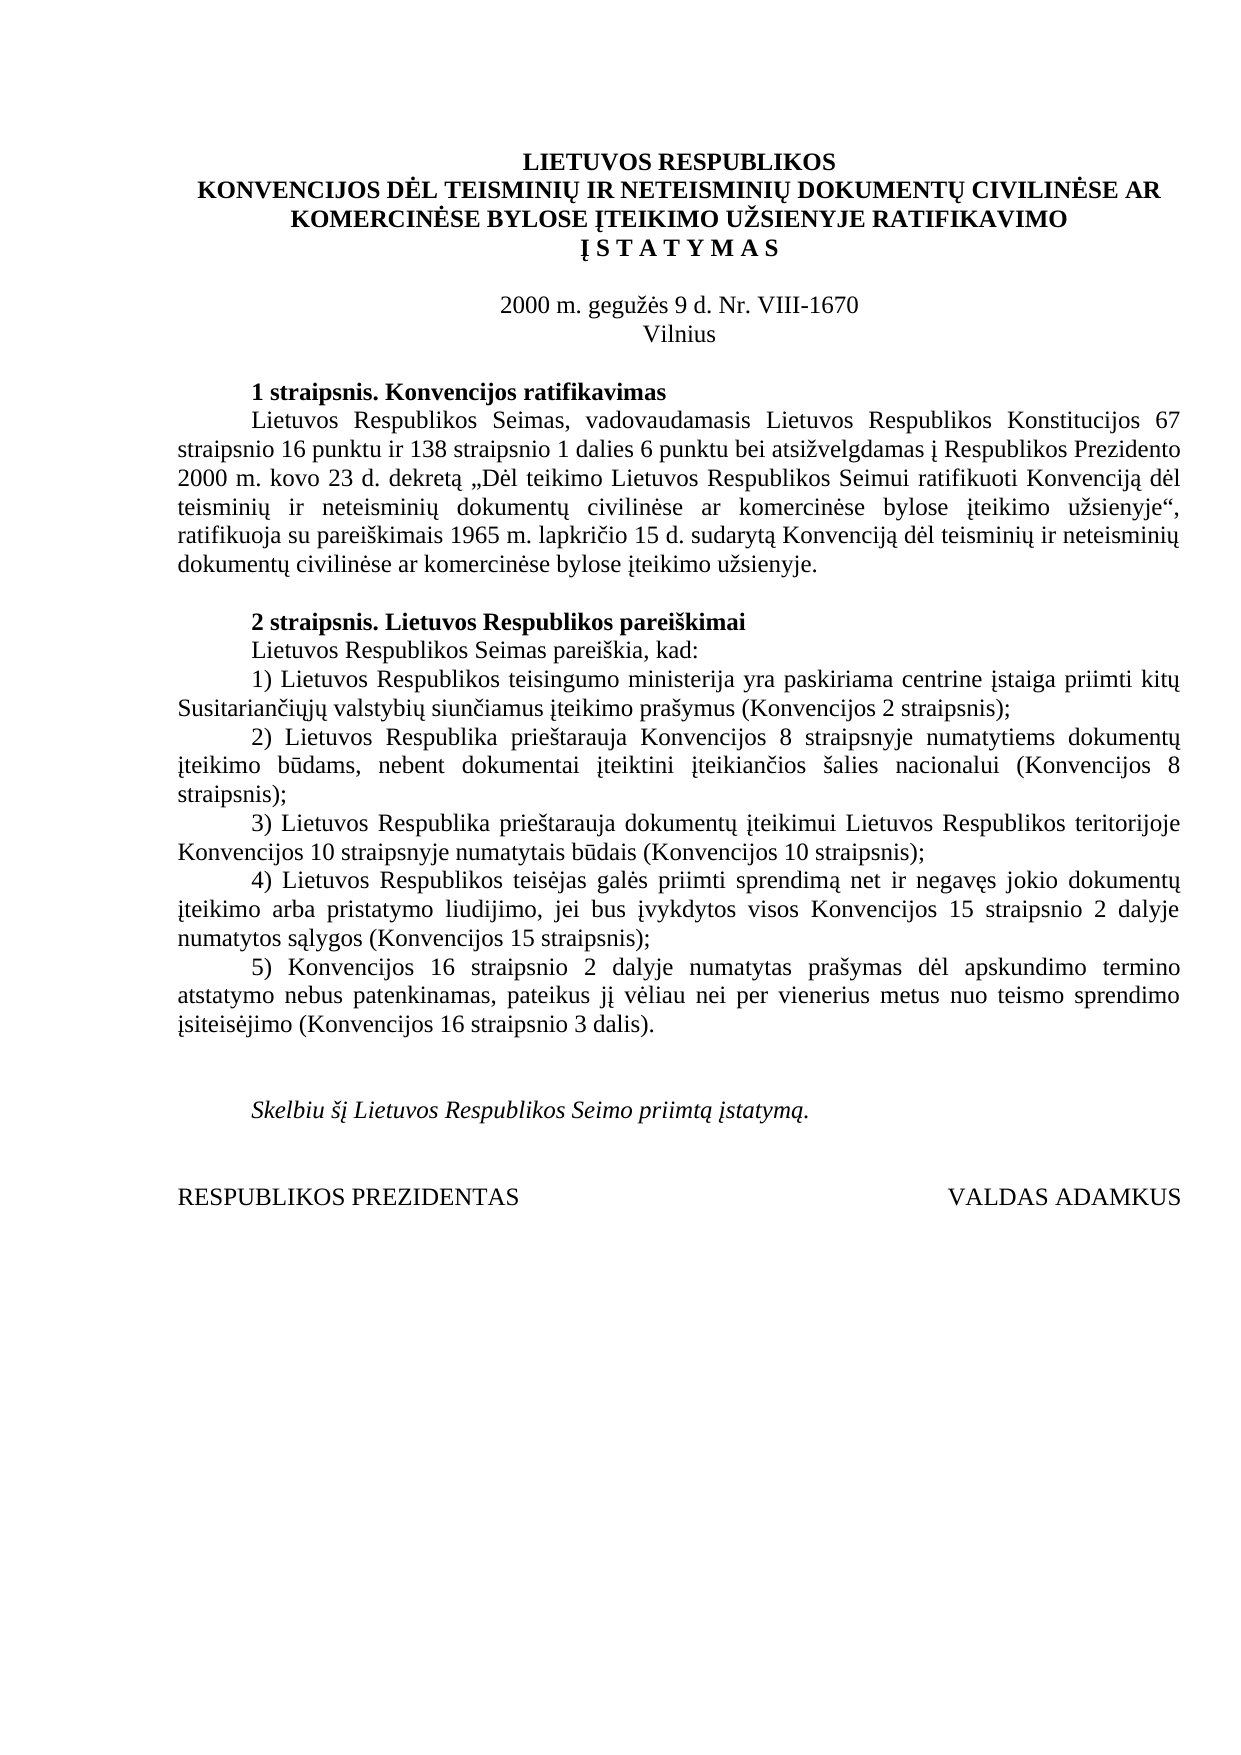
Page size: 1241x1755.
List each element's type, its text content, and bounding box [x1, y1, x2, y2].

text 3) Lietuvos Respublika prieštarauja dokumentų įteikimui Lietuvos Respublikos teritorijoje Konvencijos 10 straipsnyje numatytais būdais (Konvencijos 10 straipsnis); [177, 808, 1181, 866]
text Skelbiu šį Lietuvos Respublikos Seimo priimtą įstatymą. [177, 1096, 1181, 1124]
text 2 straipsnis. Lietuvos Respublikos pareiškimai [177, 607, 1181, 636]
text RESPUBLIKOS PREZIDENTAS VALDAS ADAMKUS [177, 1182, 1181, 1211]
text 2) Lietuvos Respublika prieštarauja Konvencijos 8 straipsnyje numatytiems dokumentų įteikimo būdams, nebent dokumentai įteiktini įteikiančios šalies nacionalui (Konvencijos 8 straipsnis); [177, 722, 1181, 808]
text Vilnius [177, 319, 1181, 348]
text Lietuvos Respublikos Seimas, vadovaudamasis Lietuvos Respublikos Konstitucijos 67 straipsnio 16 punktu ir 138 straipsnio 1 dalies 6 punktu bei atsižvelgdamas į Respublikos Prezidento 2000 m. kovo 23 d. dekretą „Dėl teikimo Lietuvos Respublikos Seimui ratifikuoti Konvenciją dėl teisminių ir neteisminių dokumentų civilinėse ar komercinėse bylose įteikimo užsienyje“, ratifikuoja su pareiškimais 1965 m. lapkričio 15 d. sudarytą Konvenciją dėl teisminių ir neteisminių dokumentų civilinėse ar komercinėse bylose įteikimo užsienyje. [177, 406, 1181, 578]
text Lietuvos Respublikos Seimas pareiškia, kad: [177, 636, 1181, 664]
text 4) Lietuvos Respublikos teisėjas galės priimti sprendimą net ir negavęs jokio dokumentų įteikimo arba pristatymo liudijimo, jei bus įvykdytos visos Konvencijos 15 straipsnio 2 dalyje numatytos sąlygos (Konvencijos 15 straipsnis); [177, 866, 1181, 952]
text 2000 m. gegužės 9 d. Nr. VIII-1670 [177, 291, 1181, 319]
text 5) Konvencijos 16 straipsnio 2 dalyje numatytas prašymas dėl apskundimo termino atstatymo nebus patenkinamas, pateikus jį vėliau nei per vienerius metus nuo teismo sprendimo įsiteisėjimo (Konvencijos 16 straipsnio 3 dalis). [177, 952, 1181, 1038]
text KONVENCIJOS DĖL TEISMINIŲ IR NETEISMINIŲ DOKUMENTŲ CIVILINĖSE AR KOMERCINĖSE BYLOSE ĮTEIKIMO UŽSIENYJE RATIFIKAVIMO [177, 176, 1181, 233]
text LIETUVOS RESPUBLIKOS [177, 147, 1181, 176]
text Į S T A T Y M A S [177, 233, 1181, 262]
text 1) Lietuvos Respublikos teisingumo ministerija yra paskiriama centrine įstaiga priimti kitų Susitariančiųjų valstybių siunčiamus įteikimo prašymus (Konvencijos 2 straipsnis); [177, 664, 1181, 722]
text 1 straipsnis. Konvencijos ratifikavimas [177, 377, 1181, 406]
